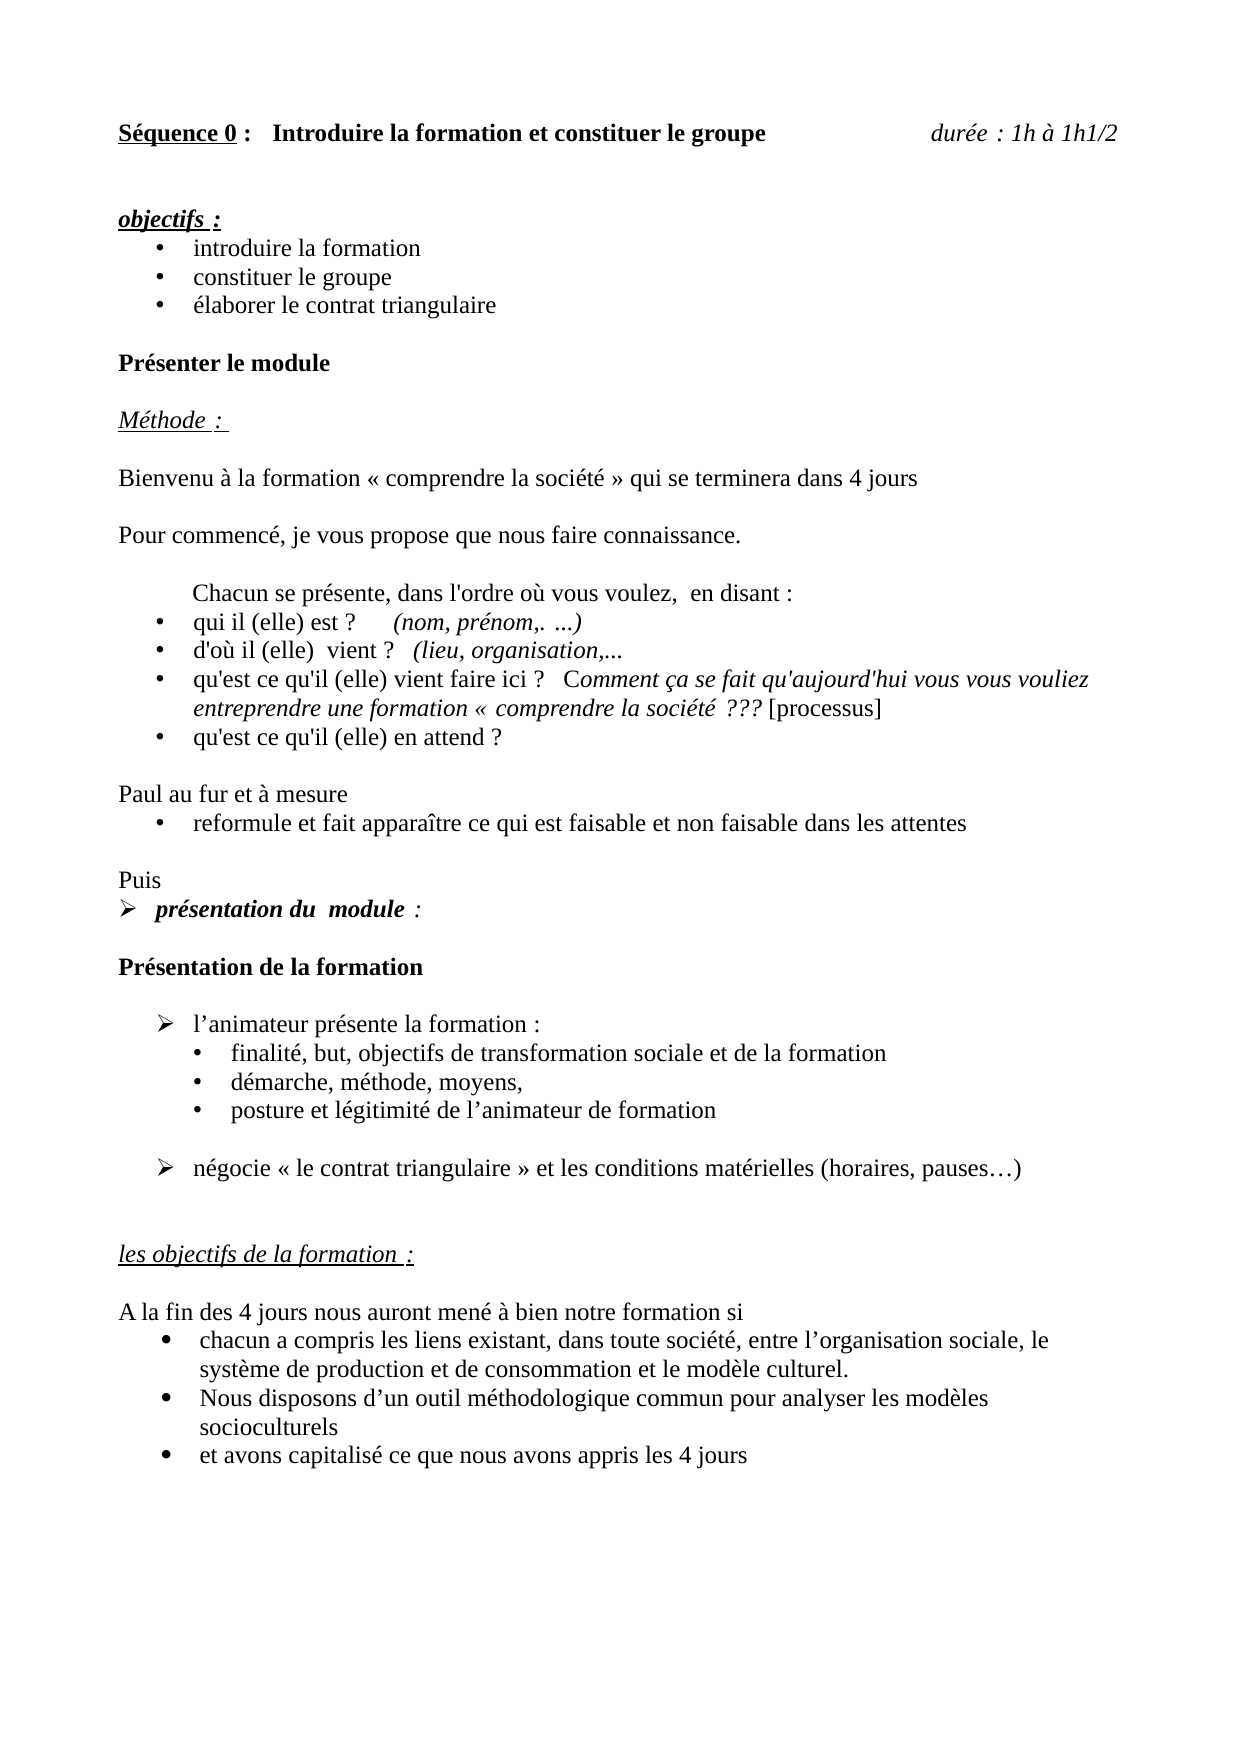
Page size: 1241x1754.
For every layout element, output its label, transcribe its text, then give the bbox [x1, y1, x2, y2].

list qu'est ce qu'il (elle) vient faire ici ? Comment ça se fait qu'aujourd'hui vous vous vouliez entreprendre une formation « comprendre la société ??? [processus] [156, 664, 1122, 722]
list démarche, méthode, moyens, [193, 1067, 1122, 1096]
text Présenter le module [118, 348, 1122, 377]
text Séquence 0 : Introduire la formation et constituer le groupe durée : 1h à 1h1/2 [118, 118, 1122, 147]
text Paul au fur et à mesure [118, 779, 1122, 808]
list d'où il (elle) vient ? (lieu, organisation,... [156, 636, 1122, 664]
text Pour commencé, je vous propose que nous faire connaissance. [118, 521, 1122, 549]
text Présentation de la formation [118, 952, 1122, 981]
list qu'est ce qu'il (elle) en attend ? [156, 722, 1122, 751]
list élaborer le contrat triangulaire [156, 291, 1122, 319]
text A la fin des 4 jours nous auront mené à bien notre formation si [118, 1297, 1122, 1326]
text Chacun se présente, dans l'ordre où vous voulez, en disant : [118, 578, 1122, 607]
text Bienvenu à la formation « comprendre la société » qui se terminera dans 4 jours [118, 463, 1122, 492]
text objectifs : [118, 204, 1122, 233]
list et avons capitalisé ce que nous avons appris les 4 jours [162, 1441, 1122, 1469]
text les objectifs de la formation : [118, 1239, 1122, 1268]
text Puis [118, 866, 1122, 894]
list reformule et fait apparaître ce qui est faisable et non faisable dans les attentes [156, 808, 1122, 837]
text Méthode : [118, 406, 1122, 434]
list chacun a compris les liens existant, dans toute société, entre l’organisation sociale, le système de production et de consommation et le modèle culturel. [162, 1326, 1122, 1383]
list Nous disposons d’un outil méthodologique commun pour analyser les modèles socioculturels [162, 1383, 1122, 1441]
list présentation du module : [118, 894, 1122, 923]
list négocie « le contrat triangulaire » et les conditions matérielles (horaires, pauses…) [156, 1153, 1122, 1182]
list posture et légitimité de l’animateur de formation [193, 1096, 1122, 1124]
list introduire la formation [156, 233, 1122, 262]
list qui il (elle) est ? (nom, prénom,. ...) [156, 607, 1122, 636]
list finalité, but, objectifs de transformation sociale et de la formation [193, 1038, 1122, 1067]
list l’animateur présente la formation : [156, 1009, 1122, 1038]
list constituer le groupe [156, 262, 1122, 291]
